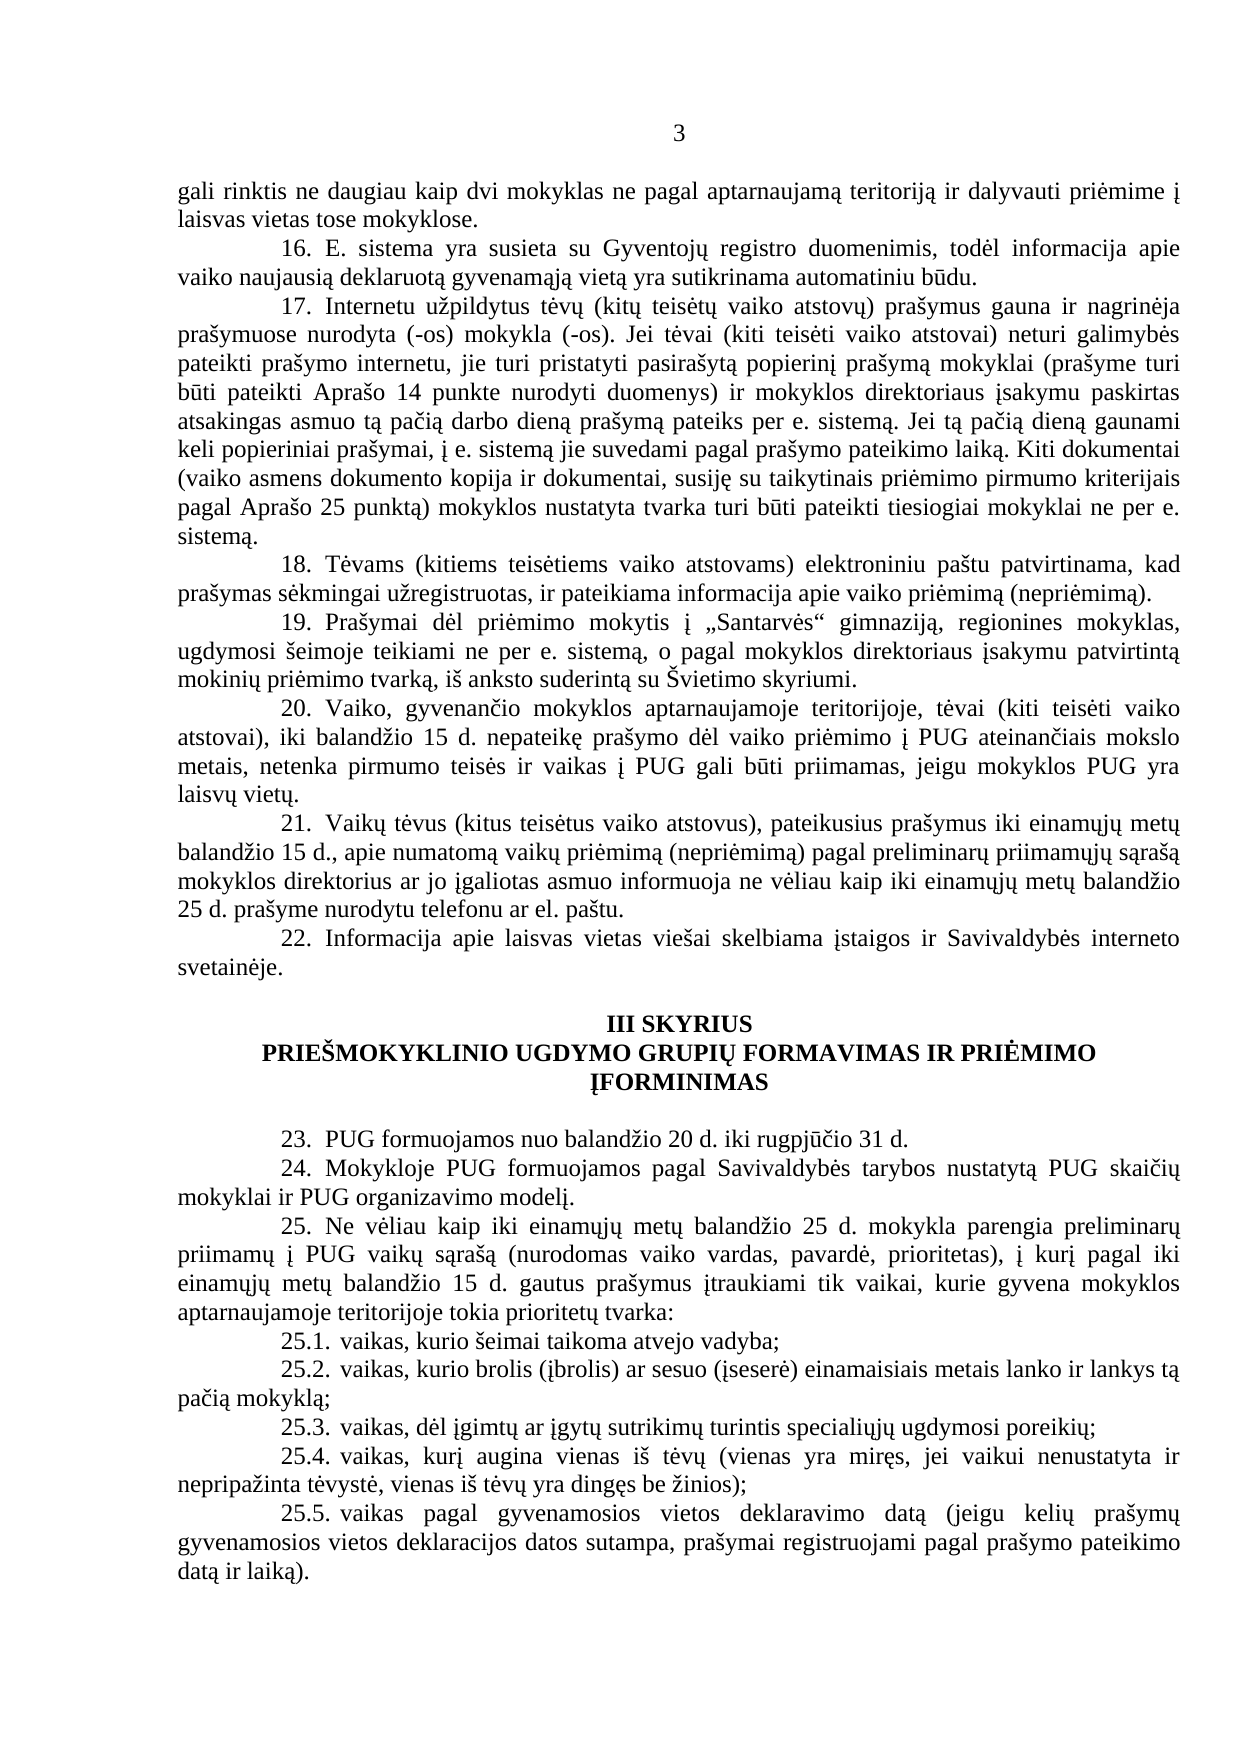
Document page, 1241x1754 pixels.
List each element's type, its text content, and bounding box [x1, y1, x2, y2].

text 18. Tėvams (kitiems teisėtiems vaiko atstovams) elektroniniu paštu patvirtinama, kad prašymas sėkmingai užregistruotas, ir pateikiama informacija apie vaiko priėmimą (nepriėmimą). [177, 549, 1181, 607]
text 25.2. vaikas, kurio brolis (įbrolis) ar sesuo (įseserė) einamaisiais metais lanko ir lankys tą pačią mokyklą; [177, 1354, 1181, 1412]
text 16. E. sistema yra susieta su Gyventojų registro duomenimis, todėl informacija apie vaiko naujausią deklaruotą gyvenamąją vietą yra sutikrinama automatiniu būdu. [177, 233, 1181, 291]
text 25.4. vaikas, kurį augina vienas iš tėvų (vienas yra miręs, jei vaikui nenustatyta ir nepripažinta tėvystė, vienas iš tėvų yra dingęs be žinios); [177, 1441, 1181, 1498]
text 22. Informacija apie laisvas vietas viešai skelbiama įstaigos ir Savivaldybės interneto svetainėje. [177, 923, 1181, 981]
text 25.5. vaikas pagal gyvenamosios vietos deklaravimo datą (jeigu kelių prašymų gyvenamosios vietos deklaracijos datos sutampa, prašymai registruojami pagal prašymo pateikimo datą ir laiką). [177, 1498, 1181, 1584]
text 21. Vaikų tėvus (kitus teisėtus vaiko atstovus), pateikusius prašymus iki einamųjų metų balandžio 15 d., apie numatomą vaikų priėmimą (nepriėmimą) pagal preliminarų priimamųjų sąrašą mokyklos direktorius ar jo įgaliotas asmuo informuoja ne vėliau kaip iki einamųjų metų balandžio 25 d. prašyme nurodytu telefonu ar el. paštu. [177, 808, 1181, 923]
text 17. Internetu užpildytus tėvų (kitų teisėtų vaiko atstovų) prašymus gauna ir nagrinėja prašymuose nurodyta (-os) mokykla (-os). Jei tėvai (kiti teisėti vaiko atstovai) neturi galimybės pateikti prašymo internetu, jie turi pristatyti pasirašytą popierinį prašymą mokyklai (prašyme turi būti pateikti Aprašo 14 punkte nurodyti duomenys) ir mokyklos direktoriaus įsakymu paskirtas atsakingas asmuo tą pačią darbo dieną prašymą pateiks per e. sistemą. Jei tą pačią dieną gaunami keli popieriniai prašymai, į e. sistemą jie suvedami pagal prašymo pateikimo laiką. Kiti dokumentai (vaiko asmens dokumento kopija ir dokumentai, susiję su taikytinais priėmimo pirmumo kriterijais pagal Aprašo 25 punktą) mokyklos nustatyta tvarka turi būti pateikti tiesiogiai mokyklai ne per e. sistemą. [177, 291, 1181, 549]
text gali rinktis ne daugiau kaip dvi mokyklas ne pagal aptarnaujamą teritoriją ir dalyvauti priėmime į laisvas vietas tose mokyklose. [177, 176, 1181, 233]
text 24. Mokykloje PUG formuojamos pagal Savivaldybės tarybos nustatytą PUG skaičių mokyklai ir PUG organizavimo modelį. [177, 1153, 1181, 1211]
text 25. Ne vėliau kaip iki einamųjų metų balandžio 25 d. mokykla parengia preliminarų priimamų į PUG vaikų sąrašą (nurodomas vaiko vardas, pavardė, prioritetas), į kurį pagal iki einamųjų metų balandžio 15 d. gautus prašymus įtraukiami tik vaikai, kurie gyvena mokyklos aptarnaujamoje teritorijoje tokia prioritetų tvarka: [177, 1211, 1181, 1326]
text 25.3. vaikas, dėl įgimtų ar įgytų sutrikimų turintis specialiųjų ugdymosi poreikių; [177, 1412, 1181, 1441]
text 19. Prašymai dėl priėmimo mokytis į „Santarvės“ gimnaziją, regionines mokyklas, ugdymosi šeimoje teikiami ne per e. sistemą, o pagal mokyklos direktoriaus įsakymu patvirtintą mokinių priėmimo tvarką, iš anksto suderintą su Švietimo skyriumi. [177, 607, 1181, 693]
text III SKYRIUS [177, 1009, 1181, 1038]
text 20. Vaiko, gyvenančio mokyklos aptarnaujamoje teritorijoje, tėvai (kiti teisėti vaiko atstovai), iki balandžio 15 d. nepateikę prašymo dėl vaiko priėmimo į PUG ateinančiais mokslo metais, netenka pirmumo teisės ir vaikas į PUG gali būti priimamas, jeigu mokyklos PUG yra laisvų vietų. [177, 693, 1181, 808]
text 23. PUG formuojamos nuo balandžio 20 d. iki rugpjūčio 31 d. [177, 1124, 1181, 1153]
text 25.1. vaikas, kurio šeimai taikoma atvejo vadyba; [177, 1326, 1181, 1354]
text PRIEŠMOKYKLINIO UGDYMO GRUPIŲ FORMAVIMAS IR PRIĖMIMO ĮFORMINIMAS [177, 1038, 1181, 1096]
